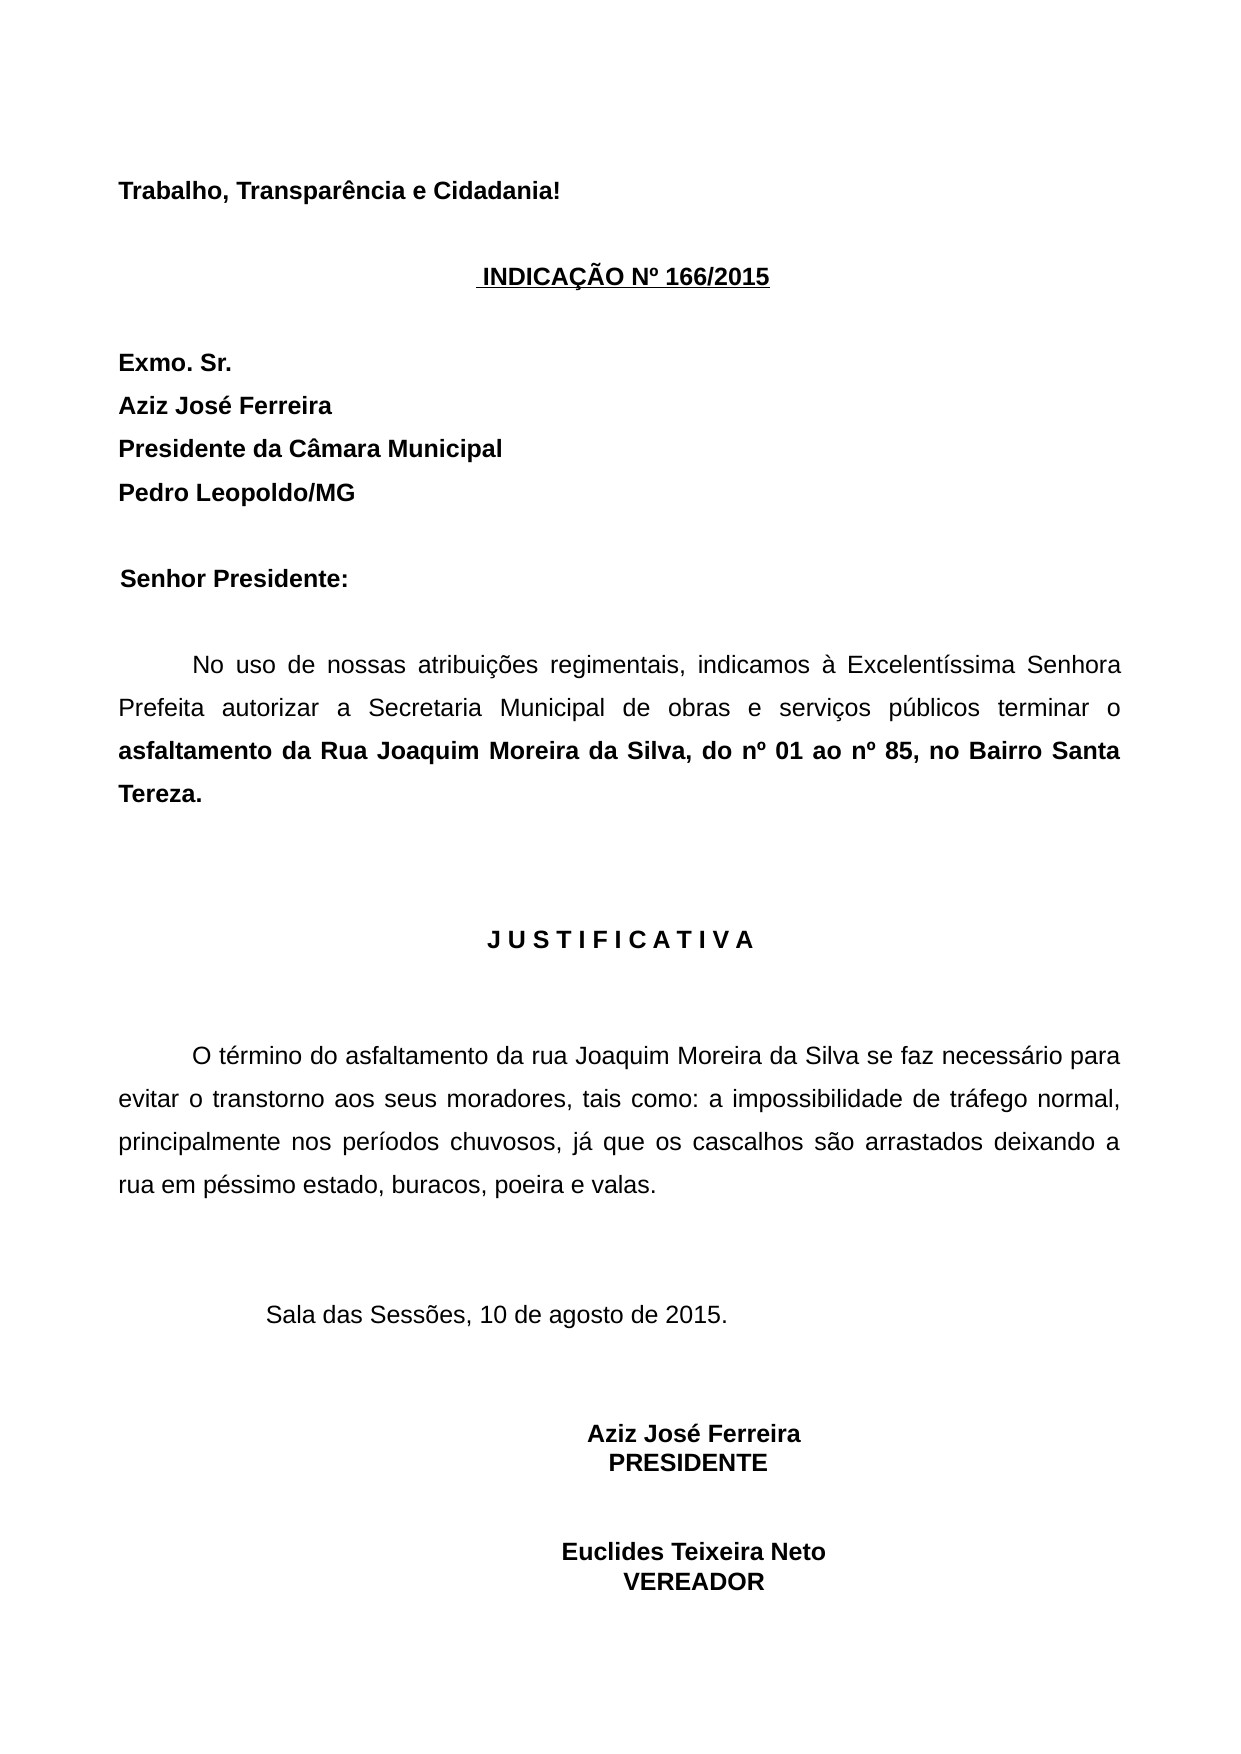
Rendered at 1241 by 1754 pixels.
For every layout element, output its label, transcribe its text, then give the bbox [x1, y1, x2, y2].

text No uso de nossas atribuições regimentais, indicamos à Excelentíssima Senhora Prefeita autorizar a Secretaria Municipal de obras e serviços públicos terminar o asfaltamento da Rua Joaquim Moreira da Silva, do nº 01 ao nº 85, no Bairro Santa Tereza. [118, 650, 1122, 808]
text Exmo. Sr. [118, 348, 1122, 377]
text Aziz José Ferreira [118, 1418, 1122, 1447]
text INDICAÇÃO Nº 166/2015 [118, 262, 1122, 291]
text Trabalho, Transparência e Cidadania! [118, 176, 1122, 204]
text Sala das Sessões, 10 de agosto de 2015. [118, 1299, 1122, 1329]
text PRESIDENTE [118, 1447, 1122, 1477]
text J U S T I F I C A T I V A [118, 925, 1122, 953]
text O término do asfaltamento da rua Joaquim Moreira da Silva se faz necessário para evitar o transtorno aos seus moradores, tais como: a impossibilidade de tráfego normal, principalmente nos períodos chuvosos, já que os cascalhos são arrastados deixando a rua em péssimo estado, buracos, poeira e valas. [118, 1041, 1122, 1199]
text Presidente da Câmara Municipal [118, 434, 1122, 463]
text VEREADOR [118, 1566, 1122, 1595]
text Euclides Teixeira Neto [118, 1536, 1122, 1566]
text Pedro Leopoldo/MG [118, 477, 1122, 506]
text Senhor Presidente: [120, 564, 1122, 592]
text Aziz José Ferreira [118, 391, 1122, 420]
